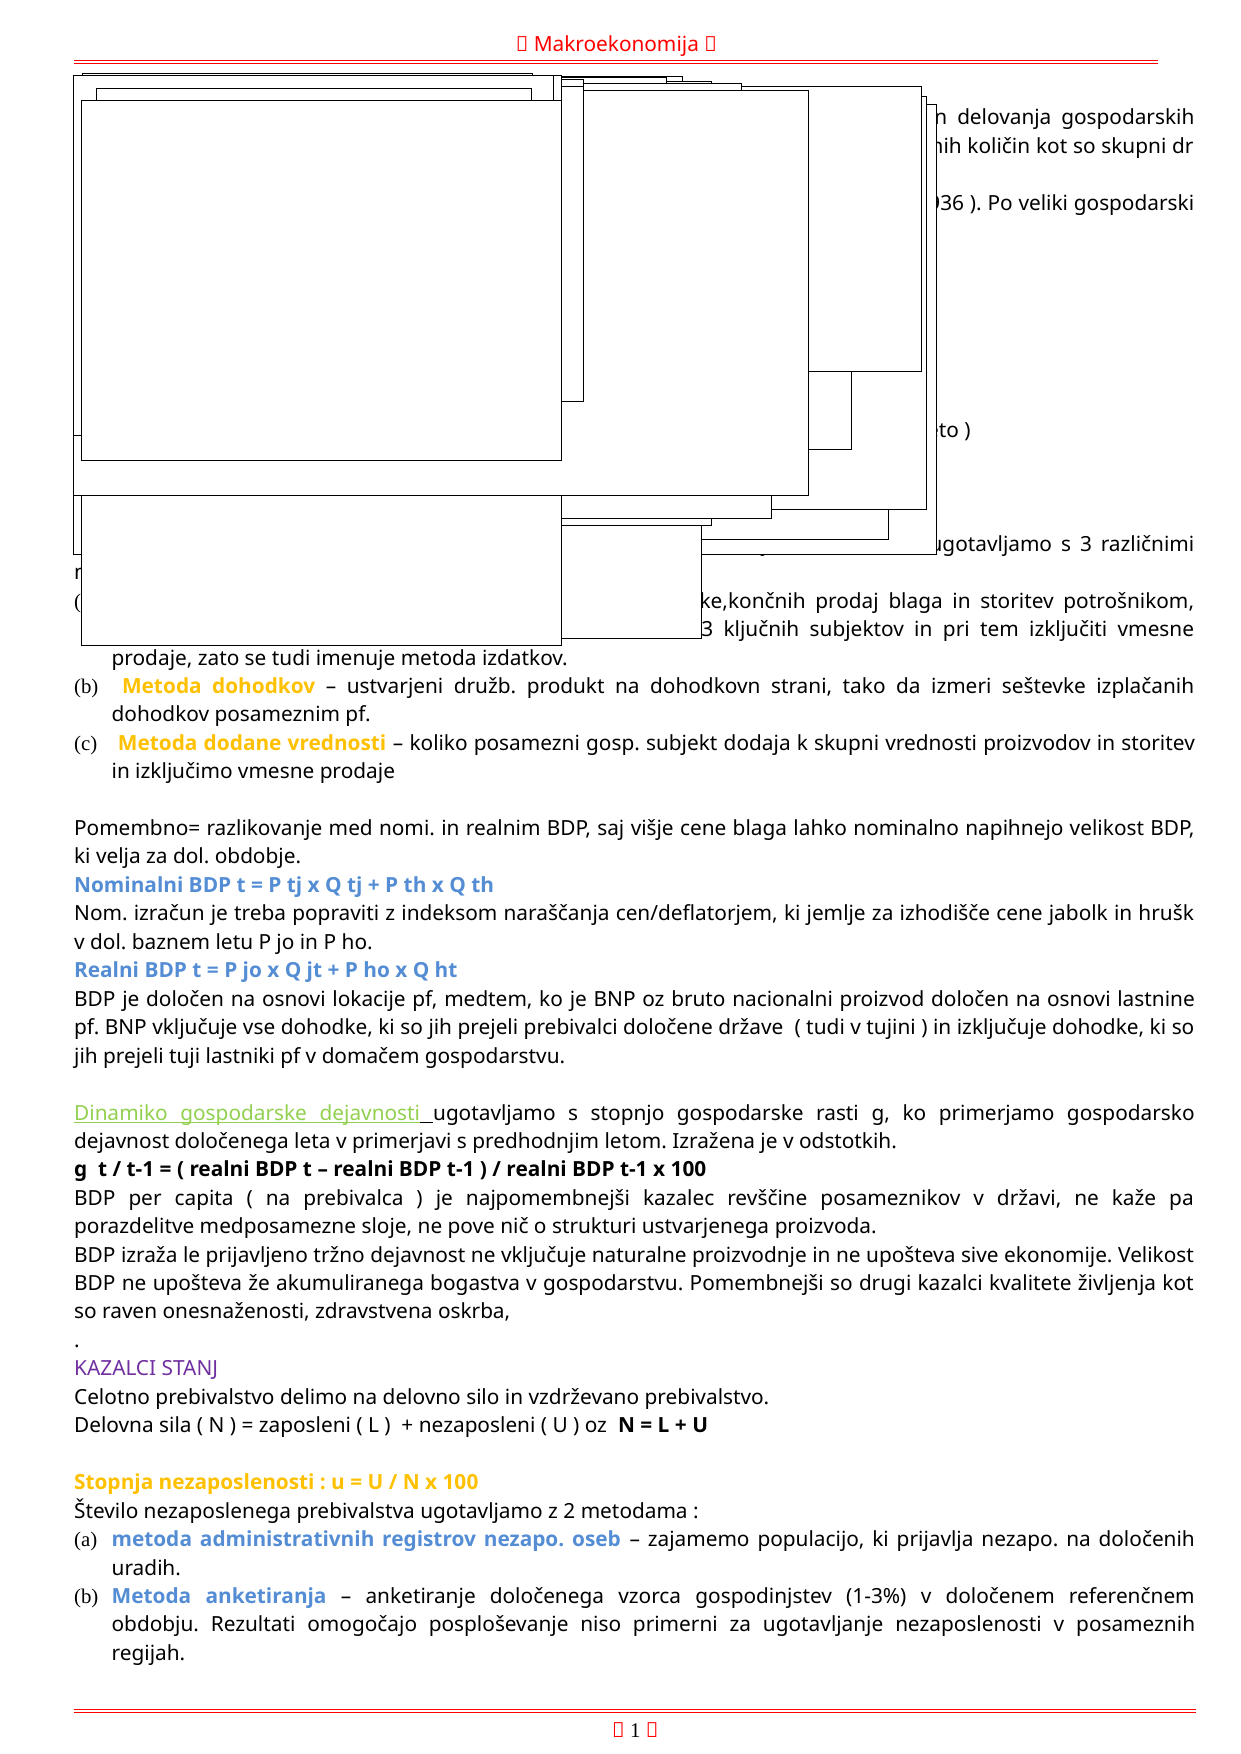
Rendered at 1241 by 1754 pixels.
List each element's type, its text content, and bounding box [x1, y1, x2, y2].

text g t / t-1 = ( realni BDP t – realni BDP t-1 ) / realni BDP t-1 x 100 [74, 1154, 1196, 1183]
subtitle Stopnja nezaposlenosti : u = U / N x 100 [74, 1467, 1196, 1496]
subtitle Realni BDP t = P jo x Q jt + P ho x Q ht [74, 955, 1196, 984]
text BDP per capita ( na prebivalca ) je najpomembnejši kazalec revščine posameznikov v državi, ne kaže pa porazdelitve medposamezne sloje, ne pove nič o strukturi ustvarjenega proizvoda. [74, 1183, 1196, 1240]
text KAZALCI STANJ [74, 1353, 1196, 1382]
text BDP izraža gospodarsko dejavnost neke države v določenem obdobju. Velikost BDP ugotavljamo s 3 različnimi metodami : [702, 529, 1196, 586]
list Metoda anketiranja – anketiranje določenega vzorca gospodinjstev (1-3%) v določenem referenčnem obdobju. Rezultati omogočajo posploševanje niso primerni za ugotavljanje nezaposlenosti v posameznih regijah. [74, 1581, 1196, 1666]
text BDP izraža le prijavljeno tržno dejavnost ne vključuje naturalne proizvodnje in ne upošteva sive ekonomije. Velikost BDP ne upošteva že akumuliranega bogastva v gospodarstvu. Pomembnejši so drugi kazalci kvalitete življenja kot so raven onesnaženosti, zdravstvena oskrba, [74, 1240, 1196, 1325]
text Cilji vmešavanja države v gospodarsko dejavnost : [937, 244, 1196, 273]
subtitle Nominalni BDP t = P tj x Q tj + P th x Q th [74, 870, 1196, 898]
text Delovna sila ( N ) = zaposleni ( L ) + nezaposleni ( U ) oz N = L + U [74, 1410, 1196, 1439]
list doseganje ugodne menjave gospodarstva s tujino [937, 358, 1196, 387]
list stabilna raven cen ( zmerna inflacija ) [937, 330, 1196, 358]
list čimbolj učinkovita izraba proizvodnih faktorjev oz čimvečji output [937, 273, 1196, 301]
list kazalci stanj ( število nezaposlenih, število denarja v gospodarstvu, ...) [937, 443, 1196, 472]
text Število nezaposlenega prebivalstva ugotavljamo z 2 metodama : [74, 1496, 1196, 1524]
list Metoda dodane vrednosti – koliko posamezni gosp. subjekt dodaja k skupni vrednosti proizvodov in storitev in izključimo vmesne prodaje [74, 728, 1196, 785]
text Dinamiko gospodarske dejavnosti ugotavljamo s stopnjo gospodarske rasti g, ko primerjamo gospodarsko dejavnost določenega leta v primerjavi s predhodnjim letom. Izražena je v odstotkih. [74, 1098, 1196, 1154]
list Metoda dohodkov – ustvarjeni družb. produkt na dohodkovn strani, tako da izmeri seštevke izplačanih dohodkov posameznim pf. [74, 671, 1196, 728]
list Metoda končnih prodaj – opredelimo in merimo seštevke,končnih prodaj blaga in storitev potrošnikom, drugim podjetjem ali državi. Treba je sešteti izdatke teh 3 ključnih subjektov in pri tem izključiti vmesne prodaje, zato se tudi imenuje metoda izdatkov. [74, 586, 1196, 671]
text Nom. izračun je treba popraviti z indeksom naraščanja cen/deflatorjem, ki jemlje za izhodišče cene jabolk in hrušk v dol. baznem letu P jo in P ho. [74, 898, 1196, 955]
text BDP je določen na osnovi lokacije pf, medtem, ko je BNP oz bruto nacionalni proizvod določen na osnovi lastnine pf. BNP vključuje vse dohodke, ki so jih prejeli prebivalci določene države ( tudi v tujini ) in izključuje dohodke, ki so jih prejeli tuji lastniki pf v domačem gospodarstvu. [74, 984, 1196, 1069]
list čim manjša nezaposlenost [937, 301, 1196, 330]
list MAKROEKONOMSKI CILJI IN KAZALCI [533, 74, 1196, 102]
text Nastanek makroekonomije – Keynes: Splošna teorija zaposlenosti, obresti in denarja ( 1936 ). Po veliki gospodarski krizi ponudi teoretične osnove za državno poseganje, dotlej je veljalo laissez – faire. [937, 188, 1196, 244]
text . [74, 1325, 1196, 1353]
list metoda administrativnih registrov nezapo. oseb – zajamemo populacijo, ki prijavlja nezapo. na določenih uradih. [74, 1524, 1196, 1581]
text Makroekonomija ugotavlja zakonitosti, ki nastajajo kot posledica množice odločitev in delovanja gospodarskih subjektov v celotnem narodnem gospodarstvu. Torej preučuje stanja in gibanja agregatnih količin kot so skupni dr proizvod, gospodarska rast, zaposlenost,. [927, 102, 1196, 188]
list kazalci tokov ( =BDP, ker izraža tok proizvodne dejavnosti v določenem obdobju – 1 leto ) [937, 415, 1196, 443]
text Pomembno= razlikovanje med nomi. in realnim BDP, saj višje cene blaga lahko nominalno napihnejo velikost BDP, ki velja za dol. obdobje. [74, 813, 1196, 870]
text KAZALCI TOKOV [937, 500, 1196, 529]
text Navedene cilje merimo z ustreznimi makroekonomskimi kazalci : [937, 387, 1196, 415]
text Celotno prebivalstvo delimo na delovno silo in vzdrževano prebivalstvo. [74, 1382, 1196, 1410]
